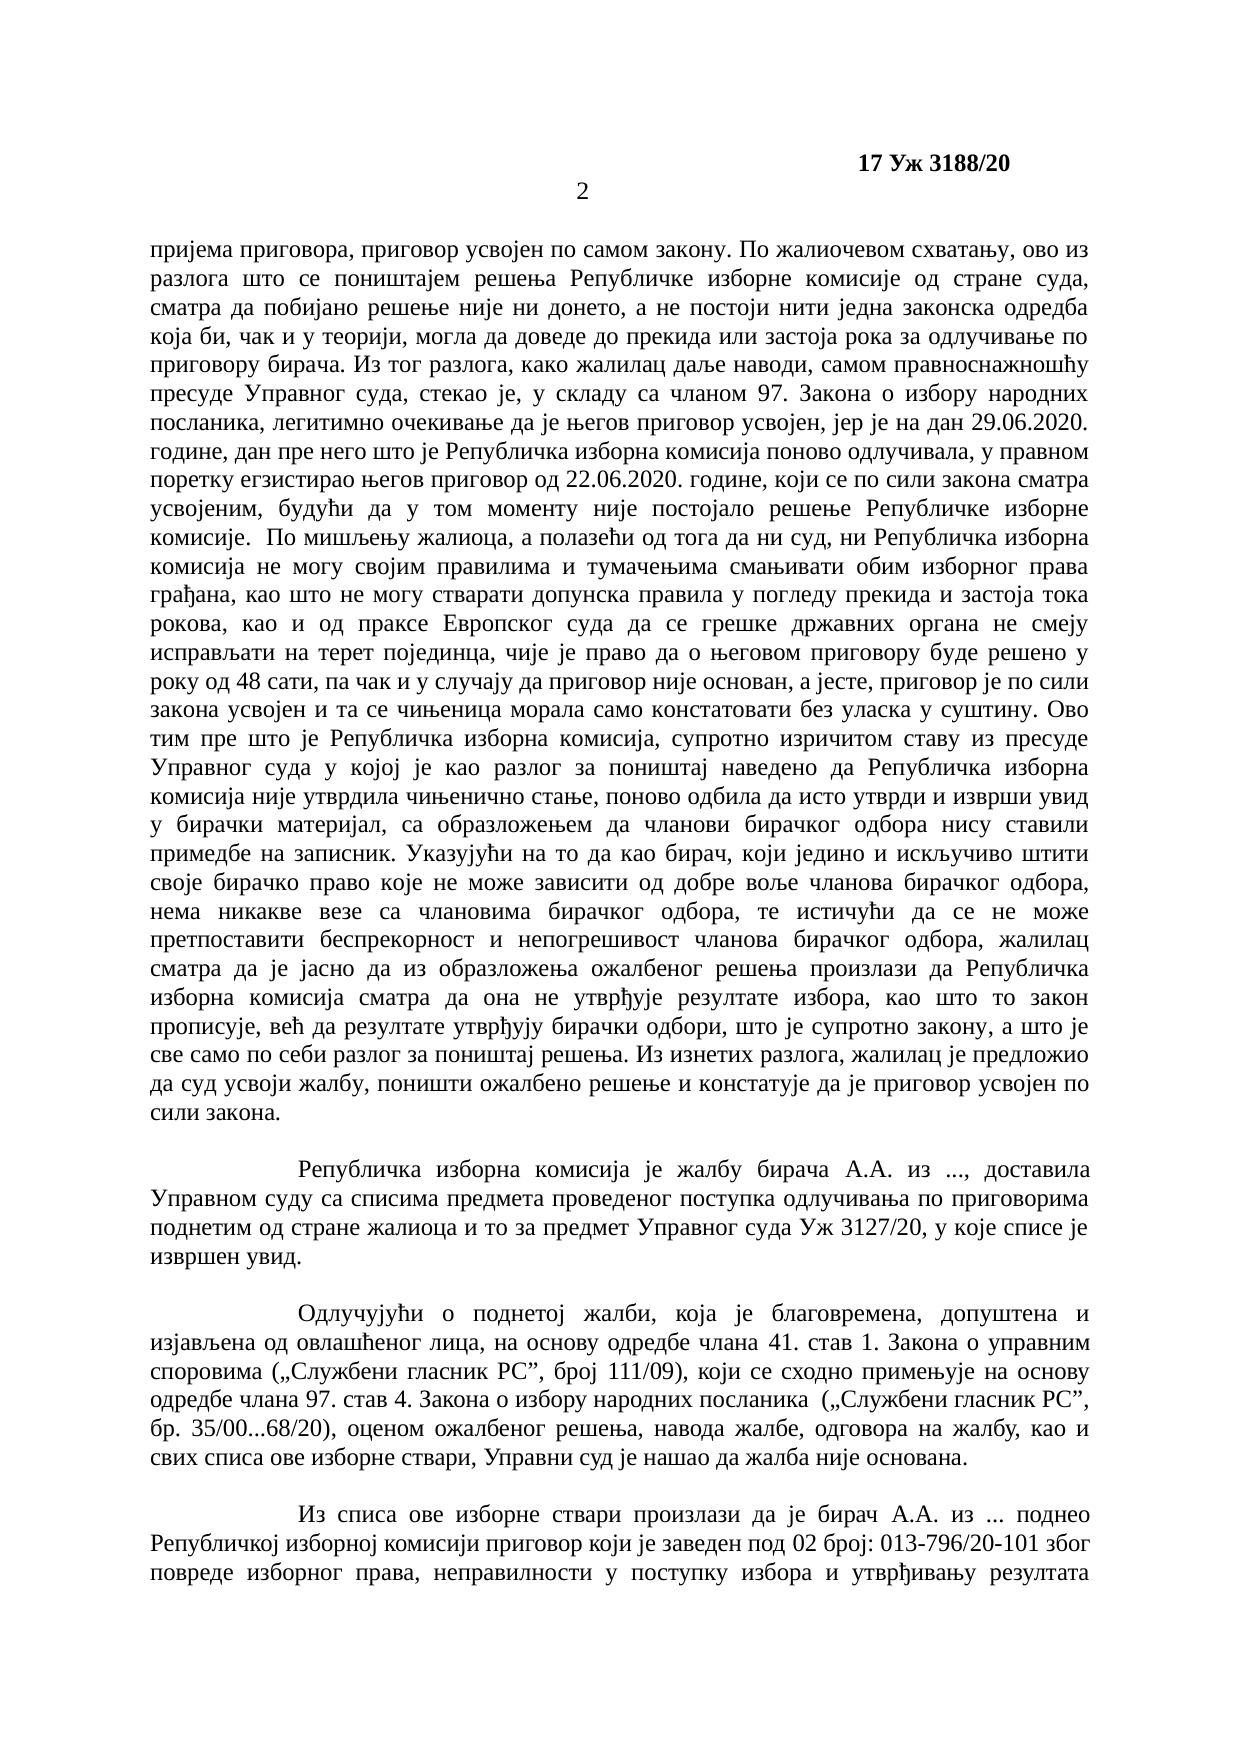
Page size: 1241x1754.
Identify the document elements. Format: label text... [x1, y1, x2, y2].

text Из списа ове изборне ствари произлази да је бирач А.А. из ... поднео Републичкој изборној комисији приговор који је заведен под 02 број: 013-796/20-101 због повреде изборног права, неправилности у поступку избора и утврђивању резултата [150, 1499, 1091, 1586]
text Републичка изборна комисија је жалбу бирача А.А. из ..., доставила Управном суду са списима предмета проведеног поступка одлучивања по приговорима поднетим од стране жалиоца и то за предмет Управног суда Уж 3127/20, у које списе је извршен увид. [150, 1154, 1091, 1269]
text Одлучујући о поднетој жалби, која је благовремена, допуштена и изјављена од овлашћеног лица, на основу одредбе члана 41. став 1. Закона о управним споровима („Службени гласник РС”, број 111/09), који се сходно примењује на основу одредбе члана 97. став 4. Закона о избору народних посланика („Службени гласник РС”, бр. 35/00...68/20), оценом ожалбеног решења, навода жалбе, одговора на жалбу, као и свих списа ове изборне ствари, Управни суд је нашао да жалба није основана. [150, 1298, 1091, 1471]
text пријема приговора, приговор усвојен по самом закону. По жалиочевом схватању, ово из разлога што се поништајем решења Републичке изборне комисије од стране суда, сматра да побијано решење није ни донето, а не постоји нити једна законска одредба која би, чак и у теорији, могла да доведе до прекида или застоја рока за одлучивање по приговору бирача. Из тог разлога, како жалилац даље наводи, самом правноснажношћу пресуде Управног суда, стекао је, у складу са чланом 97. Закона о избору народних посланика, легитимно очекивање да је његов приговор усвојен, јер је на дан 29.06.2020. године, дан пре него што је Републичка изборна комисија поново одлучивала, у правном поретку егзистирао његов приговор од 22.06.2020. године, који се по сили закона сматра усвојеним, будући да у том моменту није постојало решење Републичке изборне комисије. По мишљењу жалиоца, а полазећи од тога да ни суд, ни Републичка изборна комисија не могу својим правилима и тумачењима смањивати обим изборног права грађана, као што не могу стварати допунска правила у погледу прекида и застоја тока рокова, као и од праксе Европског суда да се грешке државних органа не смеју исправљати на терет појединца, чије је право да о његовом приговору буде решено у року од 48 сати, па чак и у случају да приговор није основан, а јесте, приговор је по сили закона усвојен и та се чињеница морала само констатовати без уласка у суштину. Ово тим пре што је Републичка изборна комисија, супротно изричитом ставу из пресуде Управног суда у којој је као разлог за поништај наведено да Републичка изборна комисија није утврдила чињенично стање, поново одбила да исто утврди и изврши увид у бирачки материјал, са образложењем да чланови бирачког одбора нису ставили примедбе на записник. Указујући на то да као бирач, који једино и искључиво штити своје бирачко право које не може зависити од добре воље чланова бирачког одбора, нема никакве везе са члановима бирачког одбора, те истичући да се не може претпоставити беспрекорност и непогрешивост чланова бирачког одбора, жалилац сматра да је јасно да из образложења ожалбеног решења произлази да Републичка изборна комисија сматра да она не утврђује резултате избора, као што то закон прописује, већ да резултате утврђују бирачки одбори, што је супротно закону, а што је све само по себи разлог за поништај решења. Из изнетих разлога, жалилац је предложио да суд усвоји жалбу, поништи ожалбено решење и констатује да је приговор усвојен по сили закона. [150, 234, 1091, 1126]
